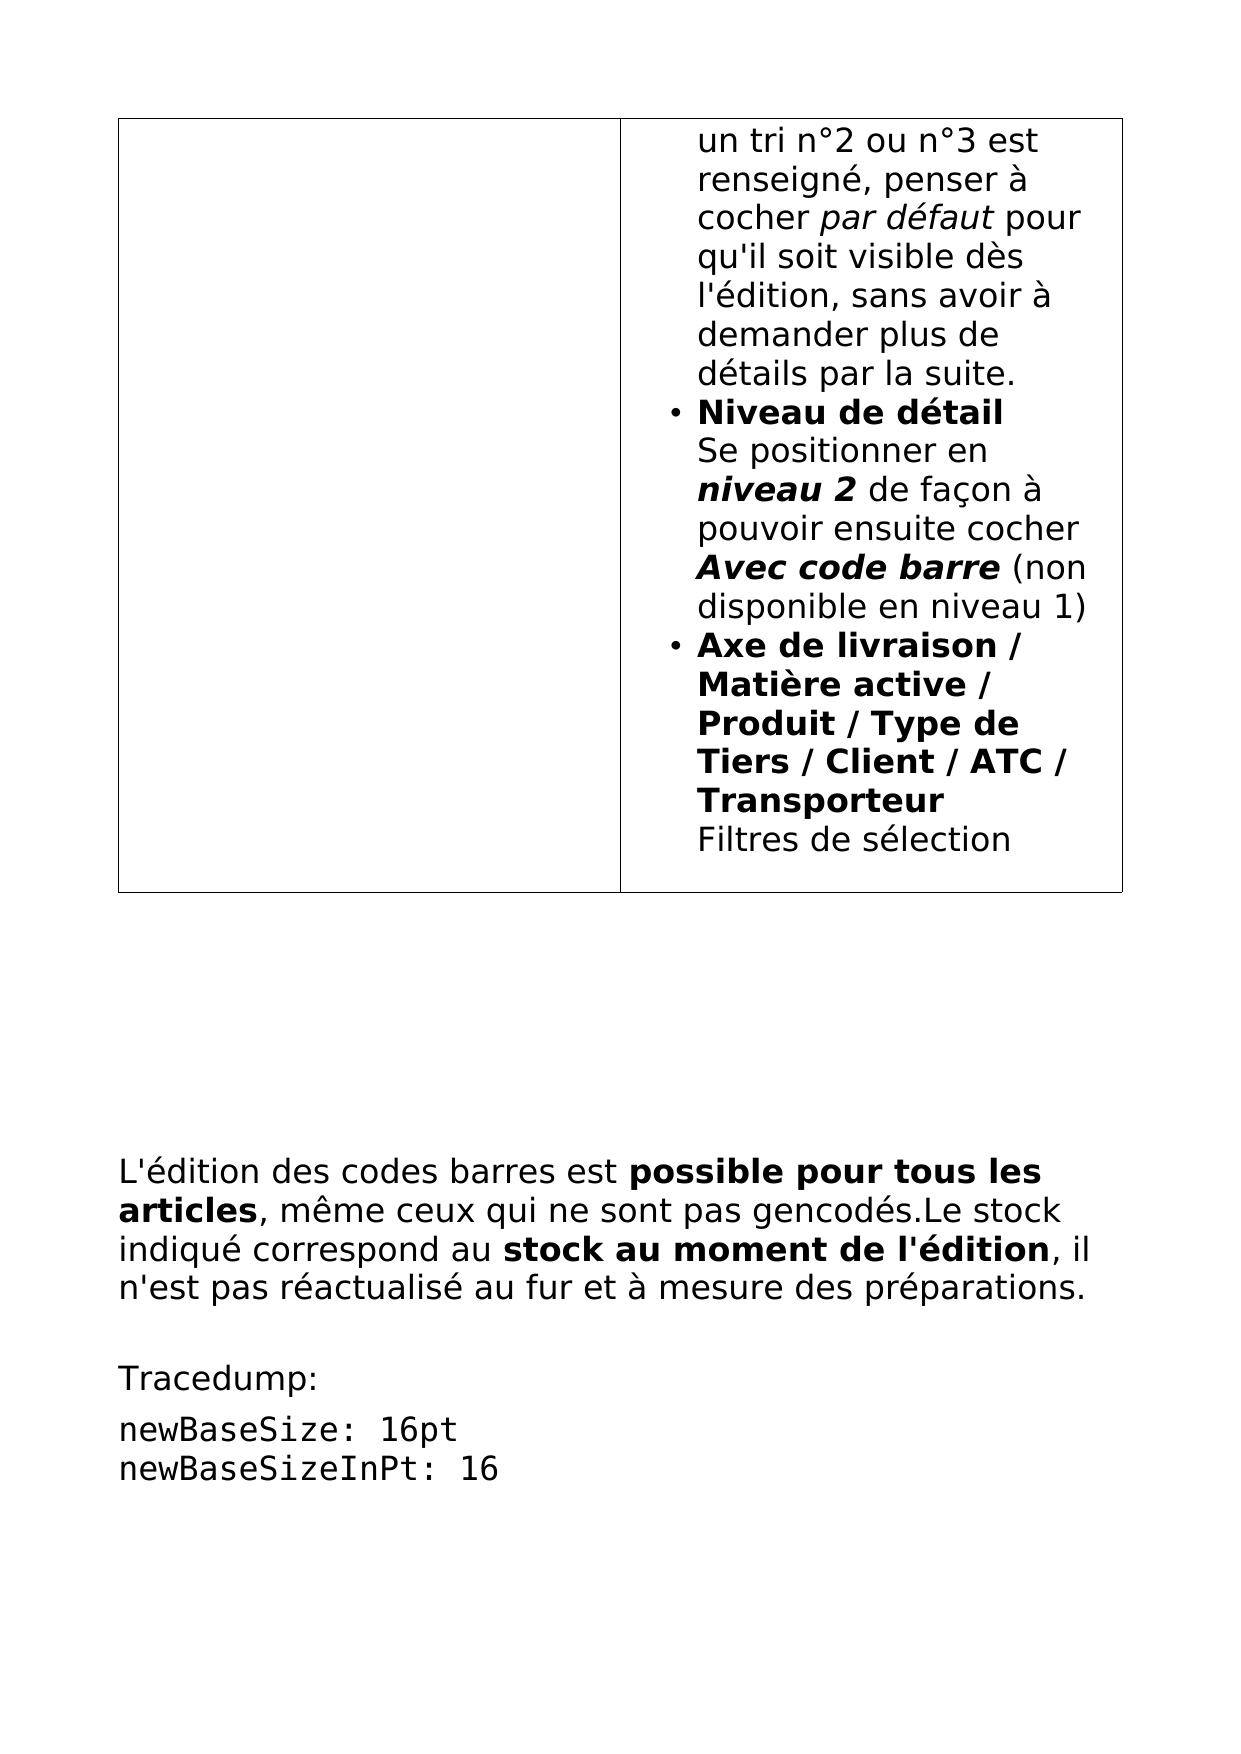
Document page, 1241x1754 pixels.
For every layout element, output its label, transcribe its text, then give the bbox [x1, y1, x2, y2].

text newBaseSize: 16pt newBaseSizeInPt: 16 [118, 1410, 1122, 1488]
text Tracedump: [118, 1320, 1122, 1398]
table_header un tri n°2 ou n°3 est renseigné, penser à cocher par défaut pour qu'il soit visible dès l'édition, sans avoir à demander plus de détails par la suite. Niveau de détail Se positionner en niveau 2 de façon à pouvoir ensuite cocher Avec code barre (non disponible en niveau 1) Axe de livraison / Matière active / Produit / Type de Tiers / Client / ATC / Transporteur Filtres de sélection [621, 119, 1122, 892]
text L'édition des codes barres est possible pour tous les articles, même ceux qui ne sont pas gencodés.Le stock indiqué correspond au stock au moment de l'édition, il n'est pas réactualisé au fur et à mesure des préparations. [118, 1152, 1122, 1308]
table_header [119, 119, 620, 892]
